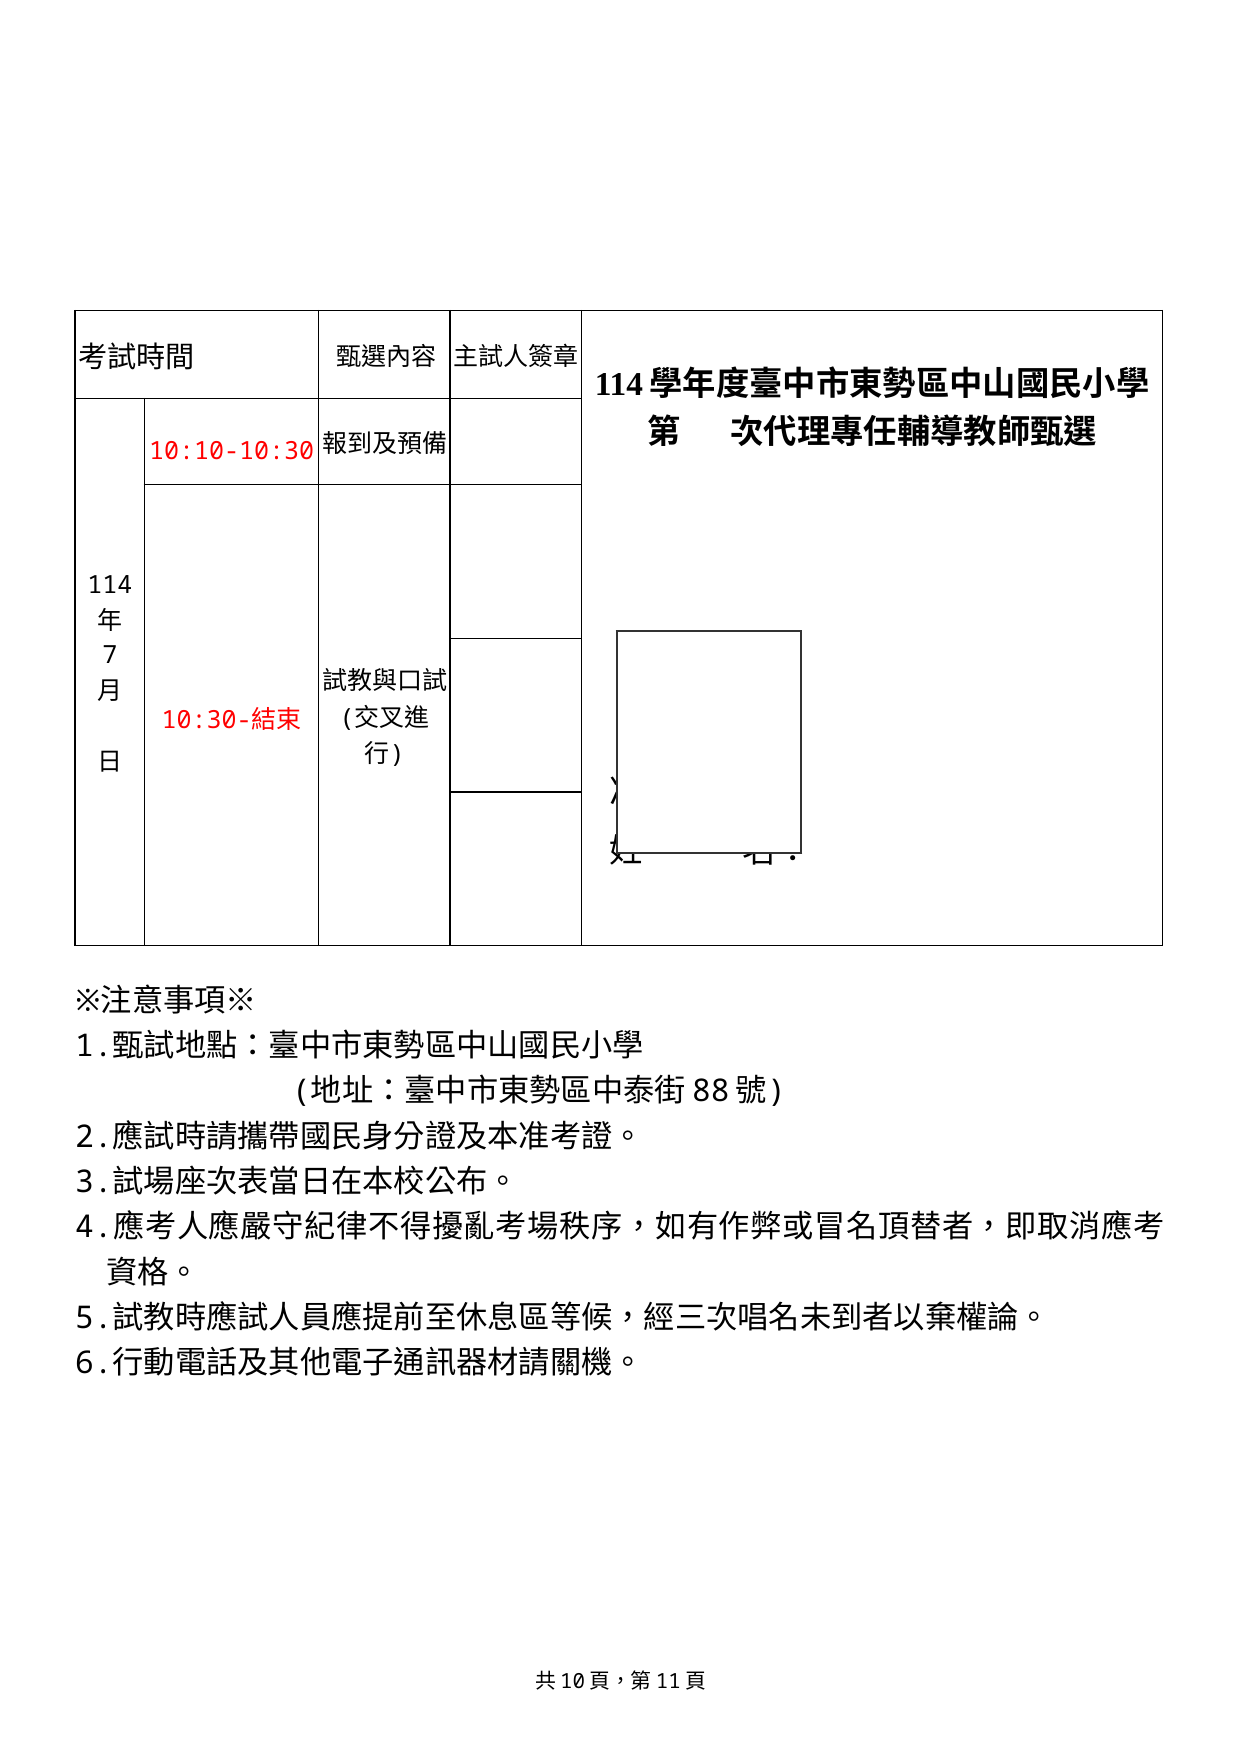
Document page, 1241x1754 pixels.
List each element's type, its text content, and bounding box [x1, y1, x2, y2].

table_cell [451, 639, 581, 791]
text 4.應考人應嚴守紀律不得擾亂考場秩序，如有作弊或冒名頂替者，即取消應考資格。 [75, 1202, 1165, 1292]
text 5.試教時應試人員應提前至休息區等候，經三次唱名未到者以棄權論。 [75, 1292, 1165, 1338]
table_header 甄選內容 [319, 311, 449, 398]
table_cell 報到及預備 [319, 399, 449, 484]
table_header 考試時間 [76, 311, 318, 398]
table_cell 10:30-結束 [145, 485, 318, 945]
text 3.試場座次表當日在本校公布。 [75, 1156, 1165, 1202]
table_cell 114 年 7 月 日 [76, 399, 144, 945]
table_cell 試教與口試(交叉進行) [319, 485, 449, 945]
text 6.行動電話及其他電子通訊器材請關機。 [75, 1338, 1165, 1383]
text 1.甄試地點：臺中市東勢區中山國民小學 [75, 1020, 1165, 1065]
table_cell 114 年 7 月 日 [918, 638, 1016, 866]
table_cell [451, 485, 581, 638]
table_cell [451, 793, 581, 945]
table_cell 10:10-10:30 [145, 399, 318, 484]
table_header 114學年度臺中市東勢區中山國民小學第 次代理專任輔導教師甄選 准考證號碼： 姓 名： [582, 311, 1162, 945]
text ※注意事項※ [75, 975, 1165, 1020]
table_header 主試人簽章 [451, 311, 581, 398]
text 2.應試時請攜帶國民身分證及本准考證。 [75, 1111, 1165, 1156]
text (地址：臺中市東勢區中泰街88號) [292, 1065, 1165, 1111]
table_cell 114 年 7 月 日 [618, 632, 800, 852]
table_cell [451, 399, 581, 484]
